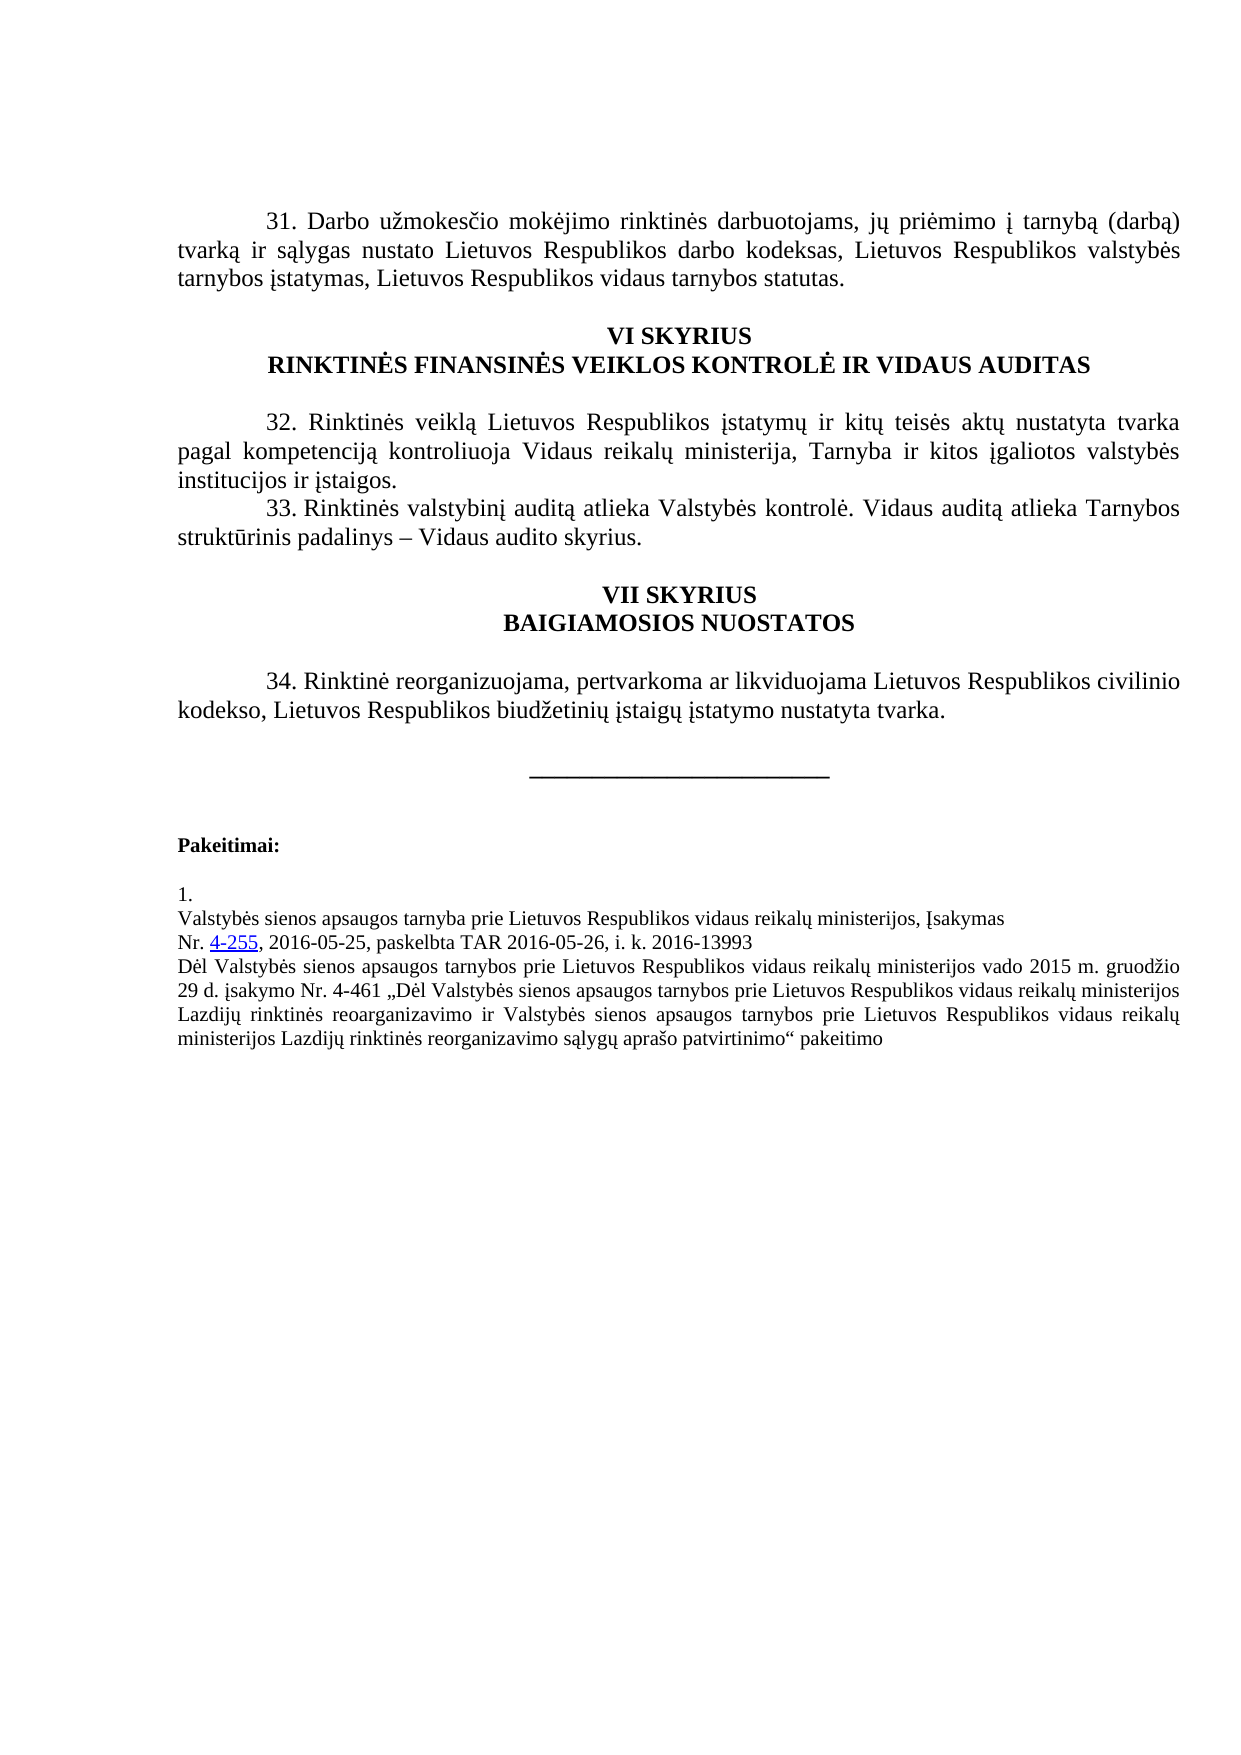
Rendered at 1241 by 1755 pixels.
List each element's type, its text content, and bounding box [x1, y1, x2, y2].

text VII SKYRIUS [177, 580, 1181, 608]
text Dėl Valstybės sienos apsaugos tarnybos prie Lietuvos Respublikos vidaus reikalų ministerijos vado 2015 m. gruodžio 29 d. įsakymo Nr. 4-461 „Dėl Valstybės sienos apsaugos tarnybos prie Lietuvos Respublikos vidaus reikalų ministerijos Lazdijų rinktinės reoarganizavimo ir Valstybės sienos apsaugos tarnybos prie Lietuvos Respublikos vidaus reikalų ministerijos Lazdijų rinktinės reorganizavimo sąlygų aprašo patvirtinimo“ pakeitimo [177, 954, 1181, 1050]
text 34. Rinktinė reorganizuojama, pertvarkoma ar likviduojama Lietuvos Respublikos civilinio kodekso, Lietuvos Respublikos biudžetinių įstaigų įstatymo nustatyta tvarka. [177, 666, 1181, 723]
text 33. Rinktinės valstybinį auditą atlieka Valstybės kontrolė. Vidaus auditą atlieka Tarnybos struktūrinis padalinys – Vidaus audito skyrius. [177, 493, 1181, 551]
text Valstybės sienos apsaugos tarnyba prie Lietuvos Respublikos vidaus reikalų ministerijos, Įsakymas [177, 906, 1181, 929]
text VI SKYRIUS [177, 321, 1181, 350]
text Pakeitimai: [177, 833, 1181, 857]
text BAIGIAMOSIOS NUOSTATOS [177, 608, 1181, 637]
text RINKTINĖS FINANSINĖS VEIKLOS KONTROLĖ IR VIDAUS AUDITAS [177, 350, 1181, 378]
text Nr. 4-255, 2016-05-25, paskelbta TAR 2016-05-26, i. k. 2016-13993 [177, 929, 1181, 954]
text ________________________ [177, 752, 1181, 781]
text 32. Rinktinės veiklą Lietuvos Respublikos įstatymų ir kitų teisės aktų nustatyta tvarka pagal kompetenciją kontroliuoja Vidaus reikalų ministerija, Tarnyba ir kitos įgaliotos valstybės institucijos ir įstaigos. [177, 407, 1181, 493]
text 1. [177, 881, 1181, 906]
text 31. Darbo užmokesčio mokėjimo rinktinės darbuotojams, jų priėmimo į tarnybą (darbą) tvarką ir sąlygas nustato Lietuvos Respublikos darbo kodeksas, Lietuvos Respublikos valstybės tarnybos įstatymas, Lietuvos Respublikos vidaus tarnybos statutas. [177, 206, 1181, 292]
